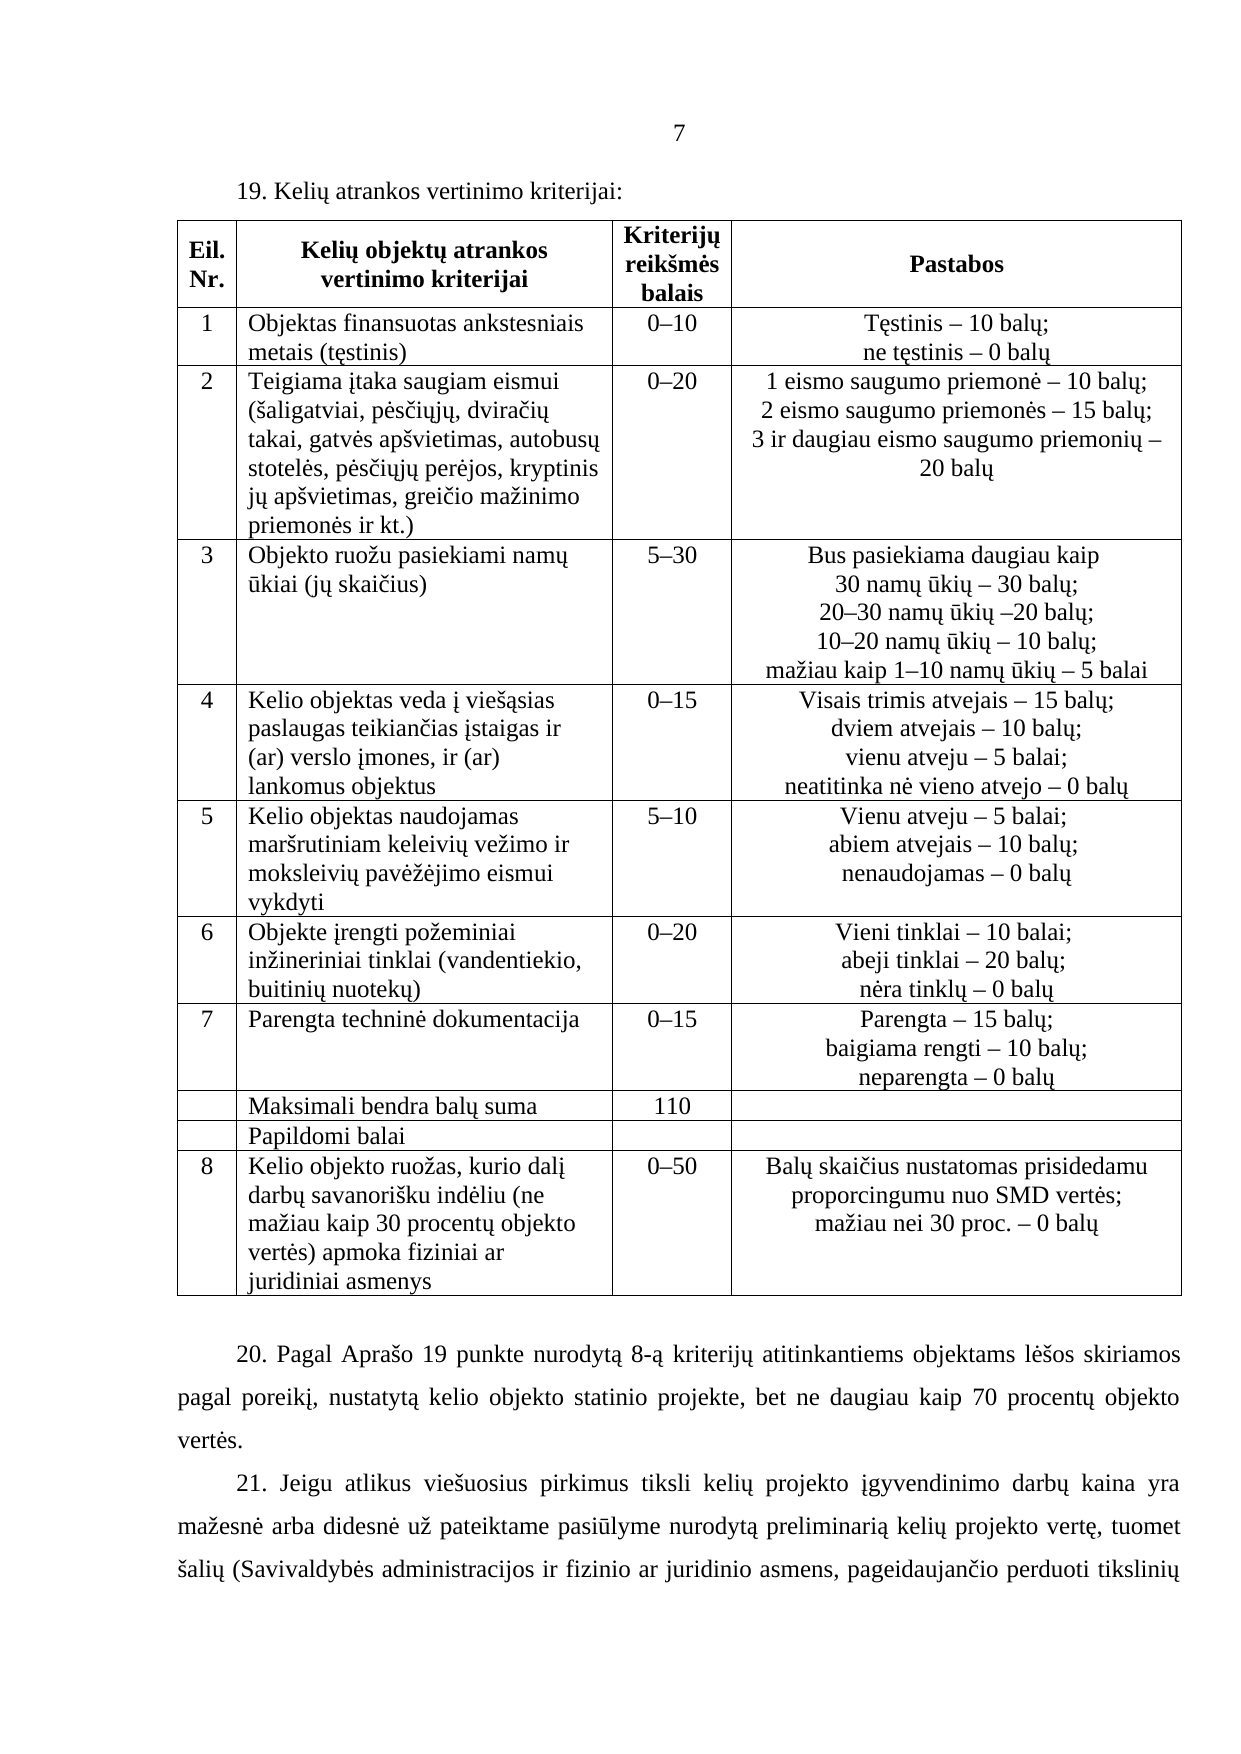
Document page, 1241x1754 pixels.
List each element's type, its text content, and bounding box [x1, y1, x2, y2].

table_cell [732, 1091, 1181, 1120]
table_cell 0–15 [613, 1004, 731, 1090]
table_cell 2 [178, 366, 236, 539]
table_cell 7 [178, 1004, 236, 1090]
table_cell Kelio objektas veda į viešąsias paslaugas teikiančias įstaigas ir (ar) verslo įmones, ir (ar) lankomus objektus [237, 685, 612, 800]
table_cell 4 [178, 685, 236, 800]
table_header Kelių objektų atrankos vertinimo kriterijai [237, 221, 612, 307]
table_cell Tęstinis – 10 balų; ne tęstinis – 0 balų [732, 308, 1181, 365]
table_cell Bus pasiekiama daugiau kaip 30 namų ūkių – 30 balų; 20–30 namų ūkių –20 balų; 10–20 namų ūkių – 10 balų; mažiau kaip 1–10 namų ūkių – 5 balai [732, 540, 1181, 684]
table_cell 6 [178, 917, 236, 1003]
table_cell 5–10 [613, 801, 731, 916]
table_cell 0–15 [613, 685, 731, 800]
table_cell 1 eismo saugumo priemonė – 10 balų; 2 eismo saugumo priemonės – 15 balų; 3 ir daugiau eismo saugumo priemonių – 20 balų [732, 366, 1181, 539]
table_cell [178, 1121, 236, 1150]
table_header Eil. Nr. [178, 221, 236, 307]
table_cell Visais trimis atvejais – 15 balų; dviem atvejais – 10 balų; vienu atveju – 5 balai; neatitinka nė vieno atvejo – 0 balų [732, 685, 1181, 800]
table_cell 0–50 [613, 1151, 731, 1295]
table_cell Balų skaičius nustatomas prisidedamu proporcingumu nuo SMD vertės; mažiau nei 30 proc. – 0 balų [732, 1151, 1181, 1295]
table_cell 5 [178, 801, 236, 916]
table_cell Kelio objektas naudojamas maršrutiniam keleivių vežimo ir moksleivių pavėžėjimo eismui vykdyti [237, 801, 612, 916]
table_cell 1 [178, 308, 236, 365]
table_cell Vieni tinklai – 10 balai; abeji tinklai – 20 balų; nėra tinklų – 0 balų [732, 917, 1181, 1003]
table_cell Maksimali bendra balų suma [237, 1091, 612, 1120]
table_cell [178, 1091, 236, 1120]
table_cell 5–30 [613, 540, 731, 684]
table_cell Objekte įrengti požeminiai inžineriniai tinklai (vandentiekio, buitinių nuotekų) [237, 917, 612, 1003]
text 19. Kelių atrankos vertinimo kriterijai: [236, 176, 1181, 205]
table_cell 3 [178, 540, 236, 684]
table_cell [732, 1121, 1181, 1150]
table_cell 110 [613, 1091, 731, 1120]
table_header Kriterijų reikšmės balais [613, 221, 731, 307]
table_cell 0–10 [613, 308, 731, 365]
text 20. Pagal Aprašo 19 punkte nurodytą 8-ą kriterijų atitinkantiems objektams lėšos skiriamos pagal poreikį, nustatytą kelio objekto statinio projekte, bet ne daugiau kaip 70 procentų objekto vertės. [177, 1339, 1181, 1454]
table_cell [613, 1121, 731, 1150]
table_cell Kelio objekto ruožas, kurio dalį darbų savanorišku indėliu (ne mažiau kaip 30 procentų objekto vertės) apmoka fiziniai ar juridiniai asmenys [237, 1151, 612, 1295]
table_cell Parengta – 15 balų; baigiama rengti – 10 balų; neparengta – 0 balų [732, 1004, 1181, 1090]
table_cell Objektas finansuotas ankstesniais metais (tęstinis) [237, 308, 612, 365]
table_cell 0–20 [613, 366, 731, 539]
table_cell Objekto ruožu pasiekiami namų ūkiai (jų skaičius) [237, 540, 612, 684]
text 21. Jeigu atlikus viešuosius pirkimus tiksli kelių projekto įgyvendinimo darbų kaina yra mažesnė arba didesnė už pateiktame pasiūlyme nurodytą preliminarią kelių projekto vertę, tuomet šalių (Savivaldybės administracijos ir fizinio ar juridinio asmens, pageidaujančio perduoti tikslinių [177, 1468, 1181, 1583]
table_cell Parengta techninė dokumentacija [237, 1004, 612, 1090]
table_header Pastabos [732, 221, 1181, 307]
table_cell 0–20 [613, 917, 731, 1003]
table_cell Teigiama įtaka saugiam eismui (šaligatviai, pėsčiųjų, dviračių takai, gatvės apšvietimas, autobusų stotelės, pėsčiųjų perėjos, kryptinis jų apšvietimas, greičio mažinimo priemonės ir kt.) [237, 366, 612, 539]
table_cell 8 [178, 1151, 236, 1295]
table_cell Papildomi balai [237, 1121, 612, 1150]
table_cell Vienu atveju – 5 balai; abiem atvejais – 10 balų; nenaudojamas – 0 balų [732, 801, 1181, 916]
